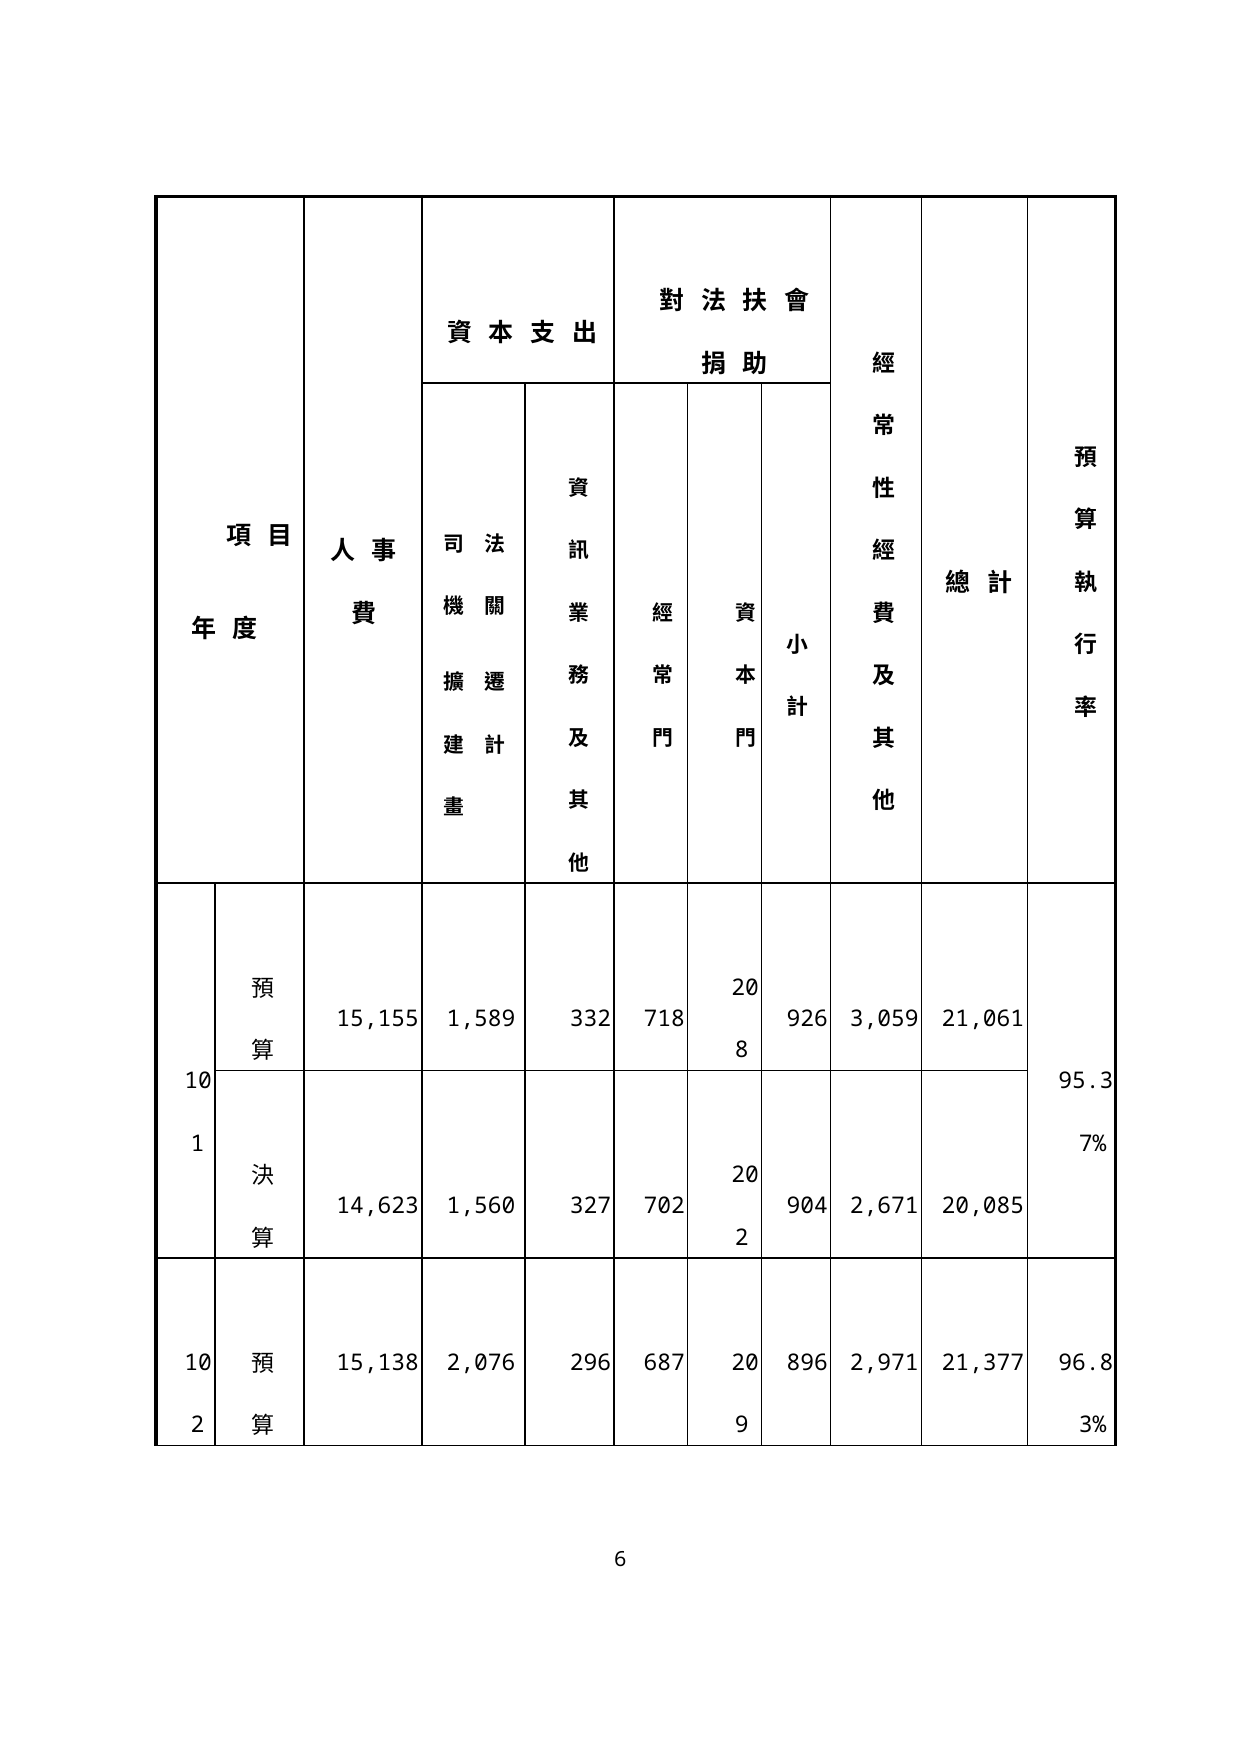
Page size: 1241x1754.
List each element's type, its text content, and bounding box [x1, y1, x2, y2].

table_cell 2,971 [831, 1259, 921, 1445]
table_header 資本支出 [423, 198, 613, 382]
table_cell 96.83% [1028, 1259, 1114, 1445]
table_cell 702 [615, 1071, 687, 1257]
table_cell 296 [526, 1259, 613, 1445]
table_cell 1,589 [423, 884, 524, 1070]
table_cell 經常門 [615, 384, 687, 882]
table_cell 332 [526, 884, 613, 1070]
table_header 總計 [922, 198, 1027, 882]
table_cell 2,076 [423, 1259, 524, 1445]
table_cell 15,138 [305, 1259, 421, 1445]
table_header 經常性經費及其他 [831, 198, 921, 882]
table_header 對法扶會捐助 [615, 198, 830, 382]
table_cell 1,560 [423, 1071, 524, 1257]
table_cell 3,059 [831, 884, 921, 1070]
table_cell 95.37% [1028, 884, 1114, 1257]
table_cell 小計 [762, 384, 830, 882]
table_cell 896 [762, 1259, 830, 1445]
table_cell 14,623 [305, 1071, 421, 1257]
table_cell 687 [615, 1259, 687, 1445]
table_cell 預算 [216, 1259, 303, 1445]
table_cell 15,155 [305, 884, 421, 1070]
table_cell 20,085 [922, 1071, 1027, 1257]
table_cell 102 [158, 1259, 214, 1445]
table_cell 21,061 [922, 884, 1027, 1070]
table_cell 資本門 [688, 384, 761, 882]
table_cell 資訊業務及其他 [526, 384, 613, 882]
table_cell 預算 [216, 884, 303, 1070]
table_cell 101 [158, 884, 214, 1257]
table_cell 2,671 [831, 1071, 921, 1257]
table_cell 決算 [216, 1071, 303, 1257]
table_cell 926 [762, 884, 830, 1070]
table_cell 327 [526, 1071, 613, 1257]
table_header 人事費 [305, 198, 421, 882]
table_cell 21,377 [922, 1259, 1027, 1445]
table_cell 208 [688, 884, 761, 1070]
table_cell 209 [688, 1259, 761, 1445]
table_cell 202 [688, 1071, 761, 1257]
table_header 預 算 執行率 [1028, 198, 1114, 882]
table_cell 司法機關 擴遷建計畫 [423, 384, 524, 882]
table_header 項目 年度 [158, 198, 303, 882]
table_cell 718 [615, 884, 687, 1070]
table_cell 904 [762, 1071, 830, 1257]
